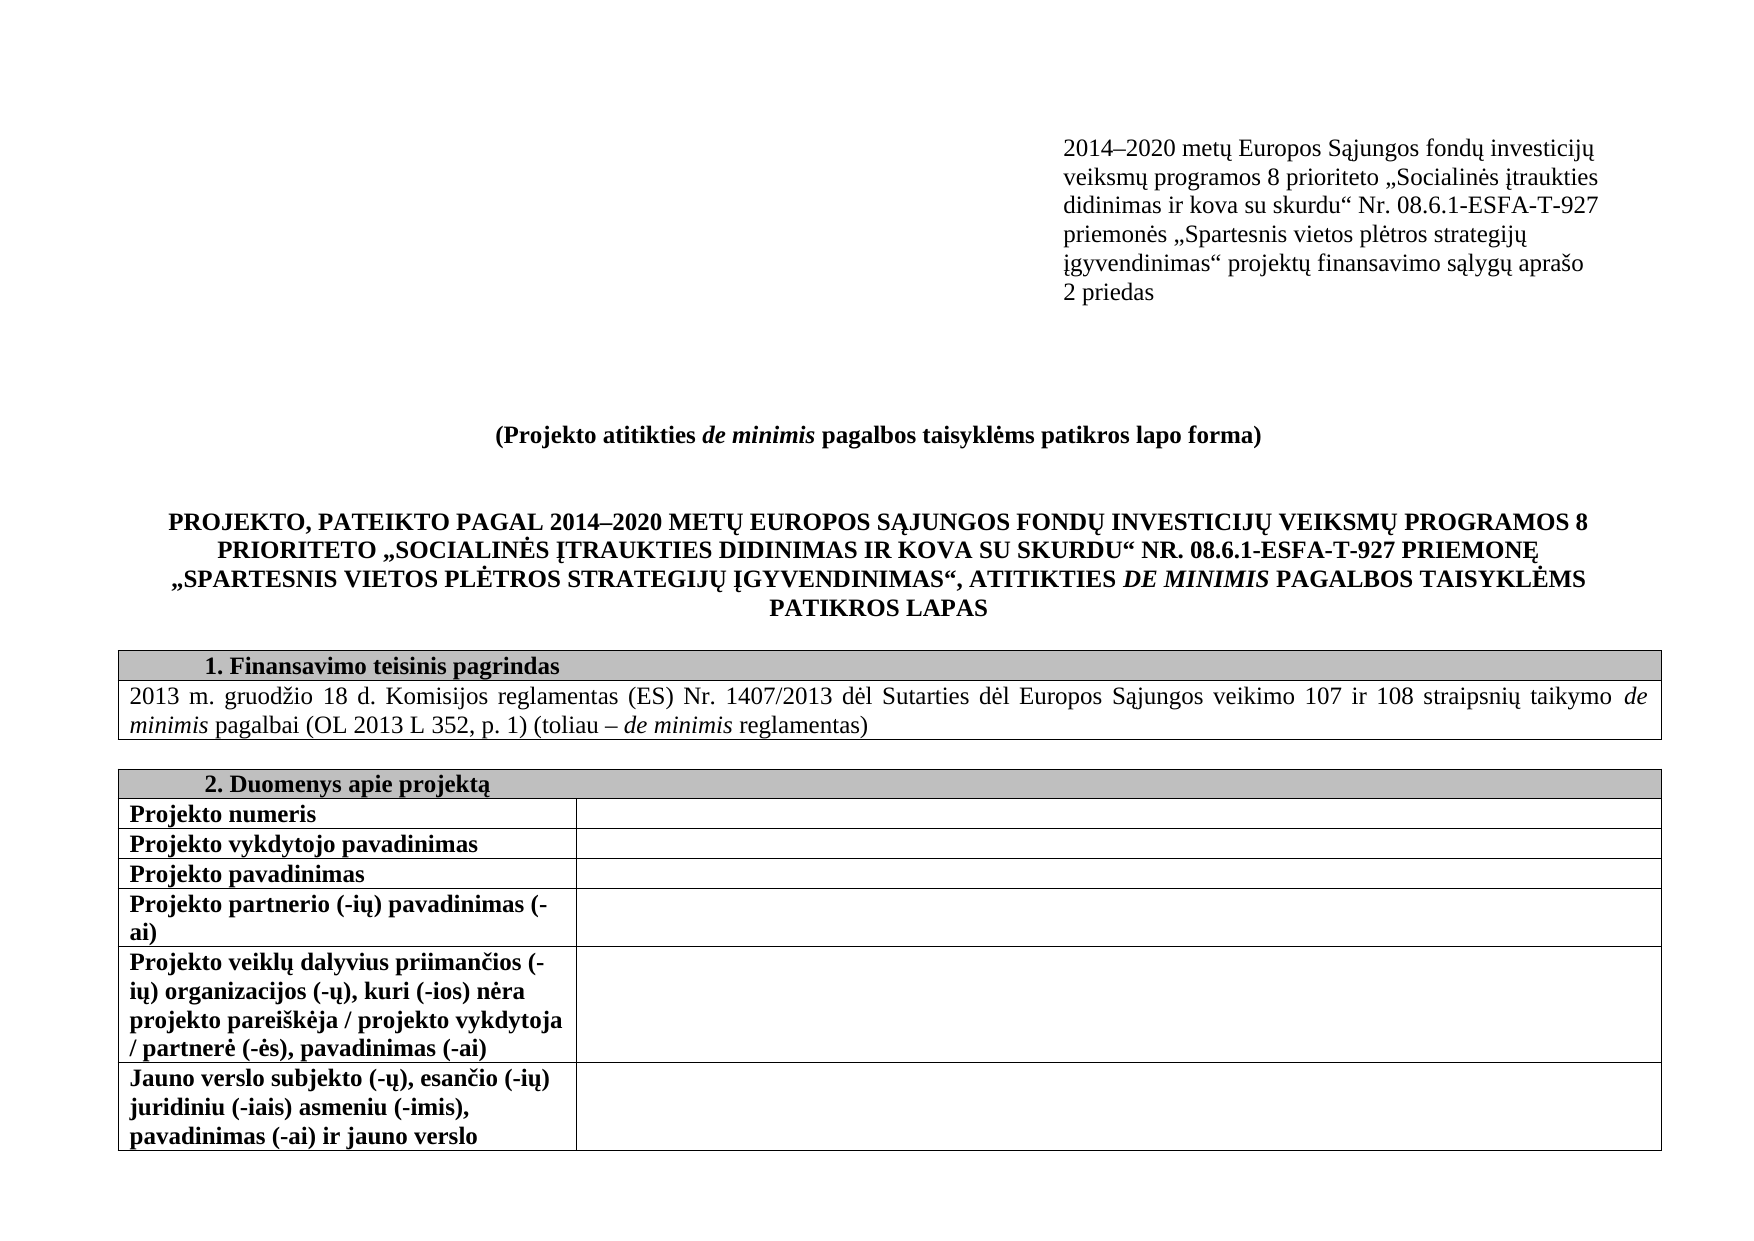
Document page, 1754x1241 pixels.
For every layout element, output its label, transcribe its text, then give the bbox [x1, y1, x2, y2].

table_cell [577, 829, 1661, 858]
text 2014–2020 metų Europos Sąjungos fondų investicijų [118, 133, 1639, 162]
text (Projekto atitikties de minimis pagalbos taisyklėms patikros lapo forma) [118, 420, 1639, 449]
table_cell [577, 889, 1661, 946]
table_cell [577, 799, 1661, 828]
text PROJEKTO, PATEIKTO PAGAL 2014–2020 METŲ EUROPOS SĄJUNGOS FONDŲ INVESTICIJŲ VEIKSMŲ PROGRAMOS 8 PRIORITETO „SOCIALINĖS ĮTRAUKTIES DIDINIMAS IR KOVA SU SKURDU“ Nr. 08.6.1-ESFA-T-927 PRIEMONĘ [118, 507, 1639, 564]
table_cell Jauno verslo subjekto (-ų), esančio (-ių) juridiniu (-iais) asmeniu (-imis), pavadinimas (-ai) ir jauno verslo [119, 1063, 576, 1149]
table_cell [577, 859, 1661, 888]
text įgyvendinimas“ projektų finansavimo sąlygų aprašo [118, 248, 1639, 277]
table_cell [577, 947, 1661, 1062]
table_cell Projekto numeris [119, 799, 576, 828]
table_cell [577, 1063, 1661, 1149]
text didinimas ir kova su skurdu“ Nr. 08.6.1-ESFA-T-927 [118, 190, 1639, 219]
table_cell Projekto partnerio (-ių) pavadinimas (-ai) [119, 889, 576, 946]
table_header 1. Finansavimo teisinis pagrindas [119, 651, 1661, 680]
text priemonės „Spartesnis vietos plėtros strategijų [118, 219, 1639, 248]
table_cell Projekto pavadinimas [119, 859, 576, 888]
table_header 2. Duomenys apie projektą [119, 770, 1661, 798]
text veiksmų programos 8 prioriteto „Socialinės įtraukties [118, 162, 1639, 190]
table_cell Projekto veiklų dalyvius priimančios (-ių) organizacijos (-ų), kuri (-ios) nėra projekto pareiškėja / projekto vykdytoja / partnerė (-ės), pavadinimas (-ai) [119, 947, 576, 1062]
table_cell Projekto vykdytojo pavadinimas [119, 829, 576, 858]
text 2 priedas [118, 277, 1639, 305]
text „SPARTESNIS VIETOS PLĖTROS STRATEGIJŲ ĮGYVENDINIMAS“, ATITIKTIES de minimis PAGALBOS TAISYKLĖMS Patikros lapas [118, 564, 1639, 622]
table_cell 2013 m. gruodžio 18 d. Komisijos reglamentas (ES) Nr. 1407/2013 dėl Sutarties dėl Europos Sąjungos veikimo 107 ir 108 straipsnių taikymo de minimis pagalbai (OL 2013 L 352, p. 1) (toliau – de minimis reglamentas) [119, 681, 1661, 739]
